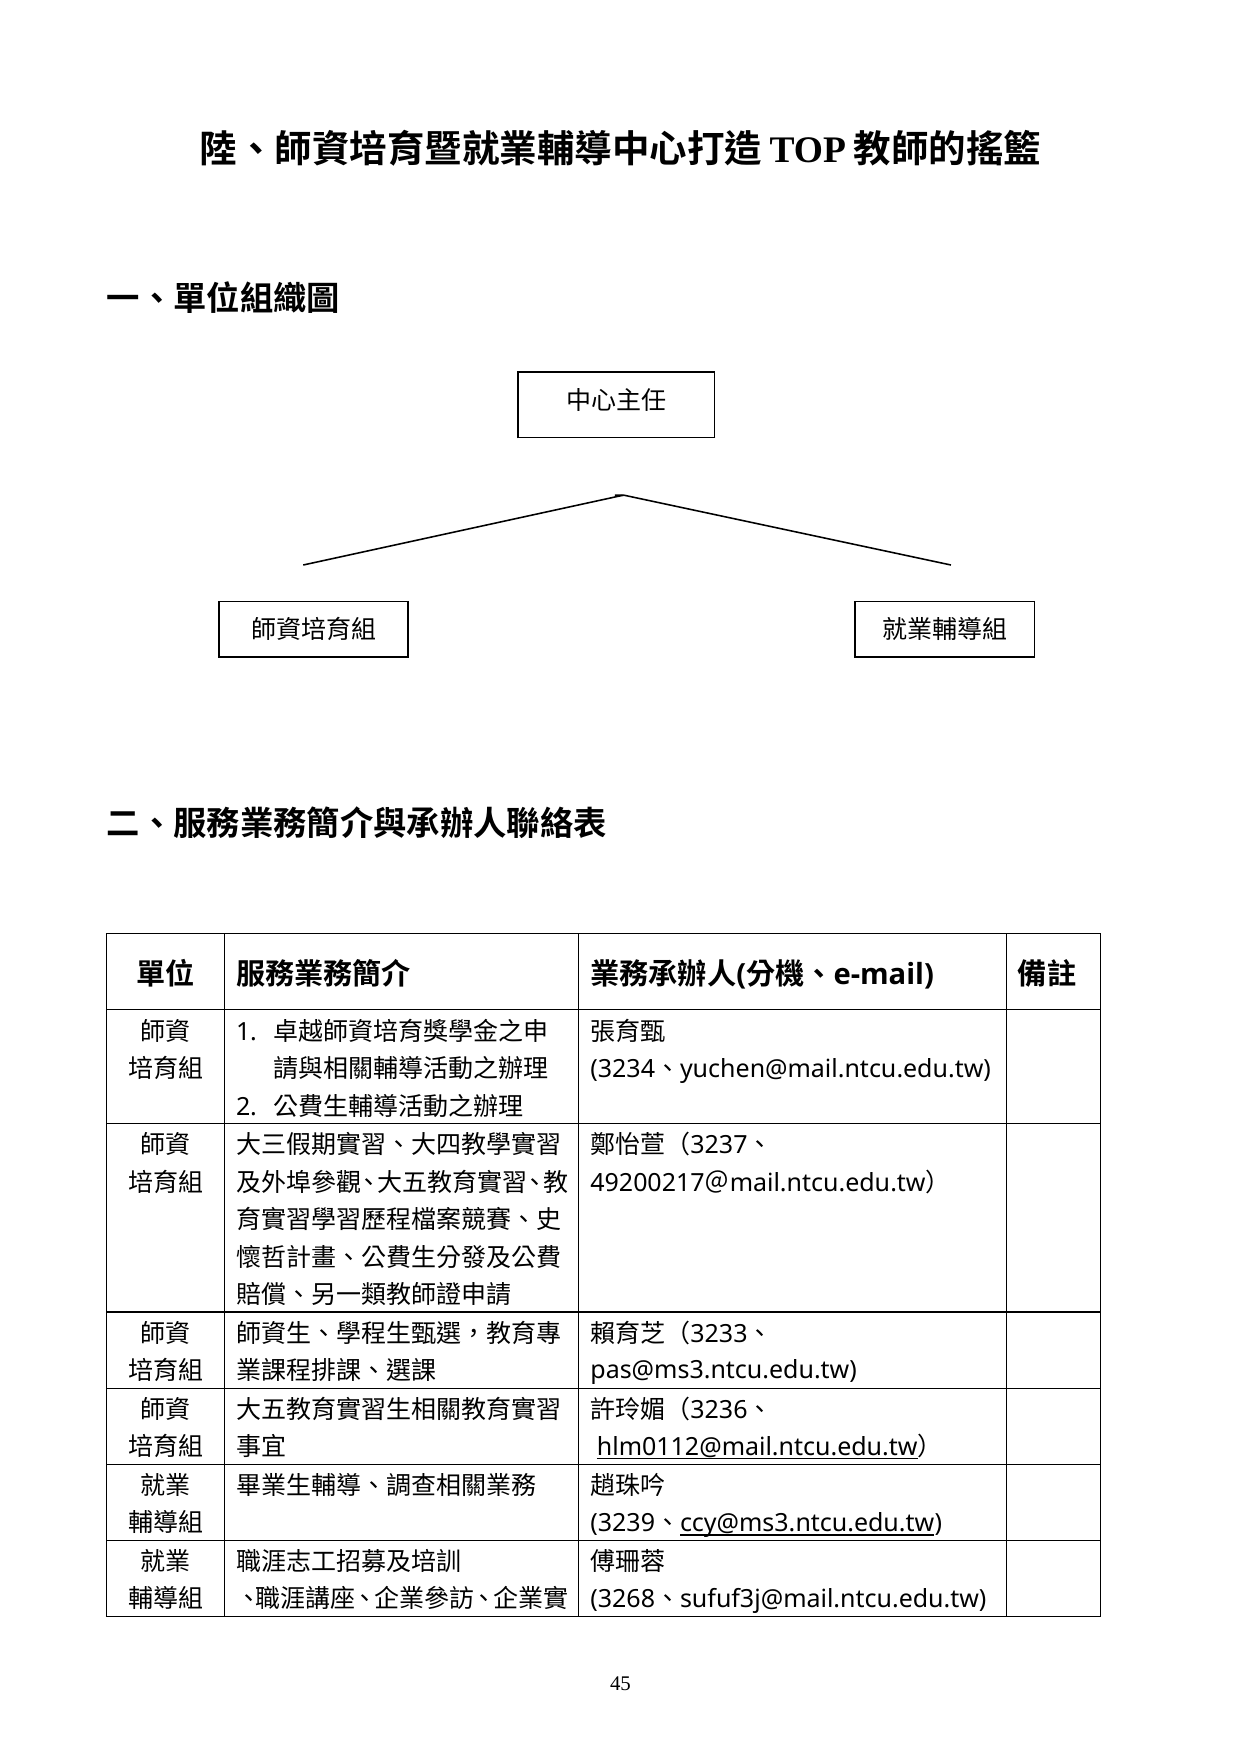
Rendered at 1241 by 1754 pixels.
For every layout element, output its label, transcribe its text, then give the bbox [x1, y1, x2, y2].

table_cell 就業 輔導組 [107, 1541, 224, 1616]
table_header 服務業務簡介 [225, 934, 578, 1009]
table_cell 師資 培育組 [107, 1124, 224, 1311]
table_cell [1007, 1124, 1100, 1311]
text 中心主任 [534, 380, 699, 417]
text 二、服務業務簡介與承辦人聯絡表 [106, 783, 1134, 858]
table_cell 師資 培育組 [107, 1389, 224, 1463]
table_header 備註 [1007, 934, 1100, 1009]
table_cell [1007, 1541, 1100, 1616]
table_cell 大五教育實習生相關教育實習事宜 [225, 1389, 578, 1463]
table_cell 傅珊蓉(3268、sufuf3j@mail.ntcu.edu.tw) [579, 1541, 1006, 1616]
table_cell 鄭怡萱（3237、 49200217＠mail.ntcu.edu.tw） [579, 1124, 1006, 1311]
text 陸、師資培育暨就業輔導中心打造TOP教師的搖籃 [106, 108, 1134, 183]
table_cell [1007, 1313, 1100, 1387]
table_cell 就業 輔導組 [107, 1465, 224, 1539]
table_cell 畢業生輔導、調查相關業務 [225, 1465, 578, 1539]
text 就業輔導組 [871, 610, 1019, 646]
table_cell 大三假期實習、大四教學實習及外埠參觀、大五教育實習、教育實習學習歷程檔案競賽、史懷哲計畫、公費生分發及公費賠償、另一類教師證申請 [225, 1124, 578, 1311]
text 師資培育組 [234, 610, 392, 646]
table_cell 職涯志工招募及培訓 、職涯講座、企業參訪、企業實 [225, 1541, 578, 1616]
text 一、單位組織圖 [106, 258, 1134, 333]
table_cell 卓越師資培育獎學金之申請與相關輔導活動之辦理 公費生輔導活動之辦理 [225, 1010, 578, 1123]
table_header 單位 [107, 934, 224, 1009]
table_cell 趙珠吟(3239、ccy@ms3.ntcu.edu.tw) [579, 1465, 1006, 1539]
table_cell [1007, 1389, 1100, 1463]
table_cell 張育甄(3234、yuchen@mail.ntcu.edu.tw) [579, 1010, 1006, 1123]
table_cell 師資 培育組 [107, 1010, 224, 1123]
table_cell [1007, 1465, 1100, 1539]
table_cell 師資生、學程生甄選，教育專業課程排課、選課 [225, 1313, 578, 1387]
table_cell 許玲媚（3236、 hlm0112@mail.ntcu.edu.tw） [579, 1389, 1006, 1463]
table_cell [1007, 1010, 1100, 1123]
table_cell 賴育芝（3233、 pas@ms3.ntcu.edu.tw) [579, 1313, 1006, 1387]
table_cell 師資 培育組 [107, 1313, 224, 1387]
table_header 業務承辦人(分機、e-mail) [579, 934, 1006, 1009]
